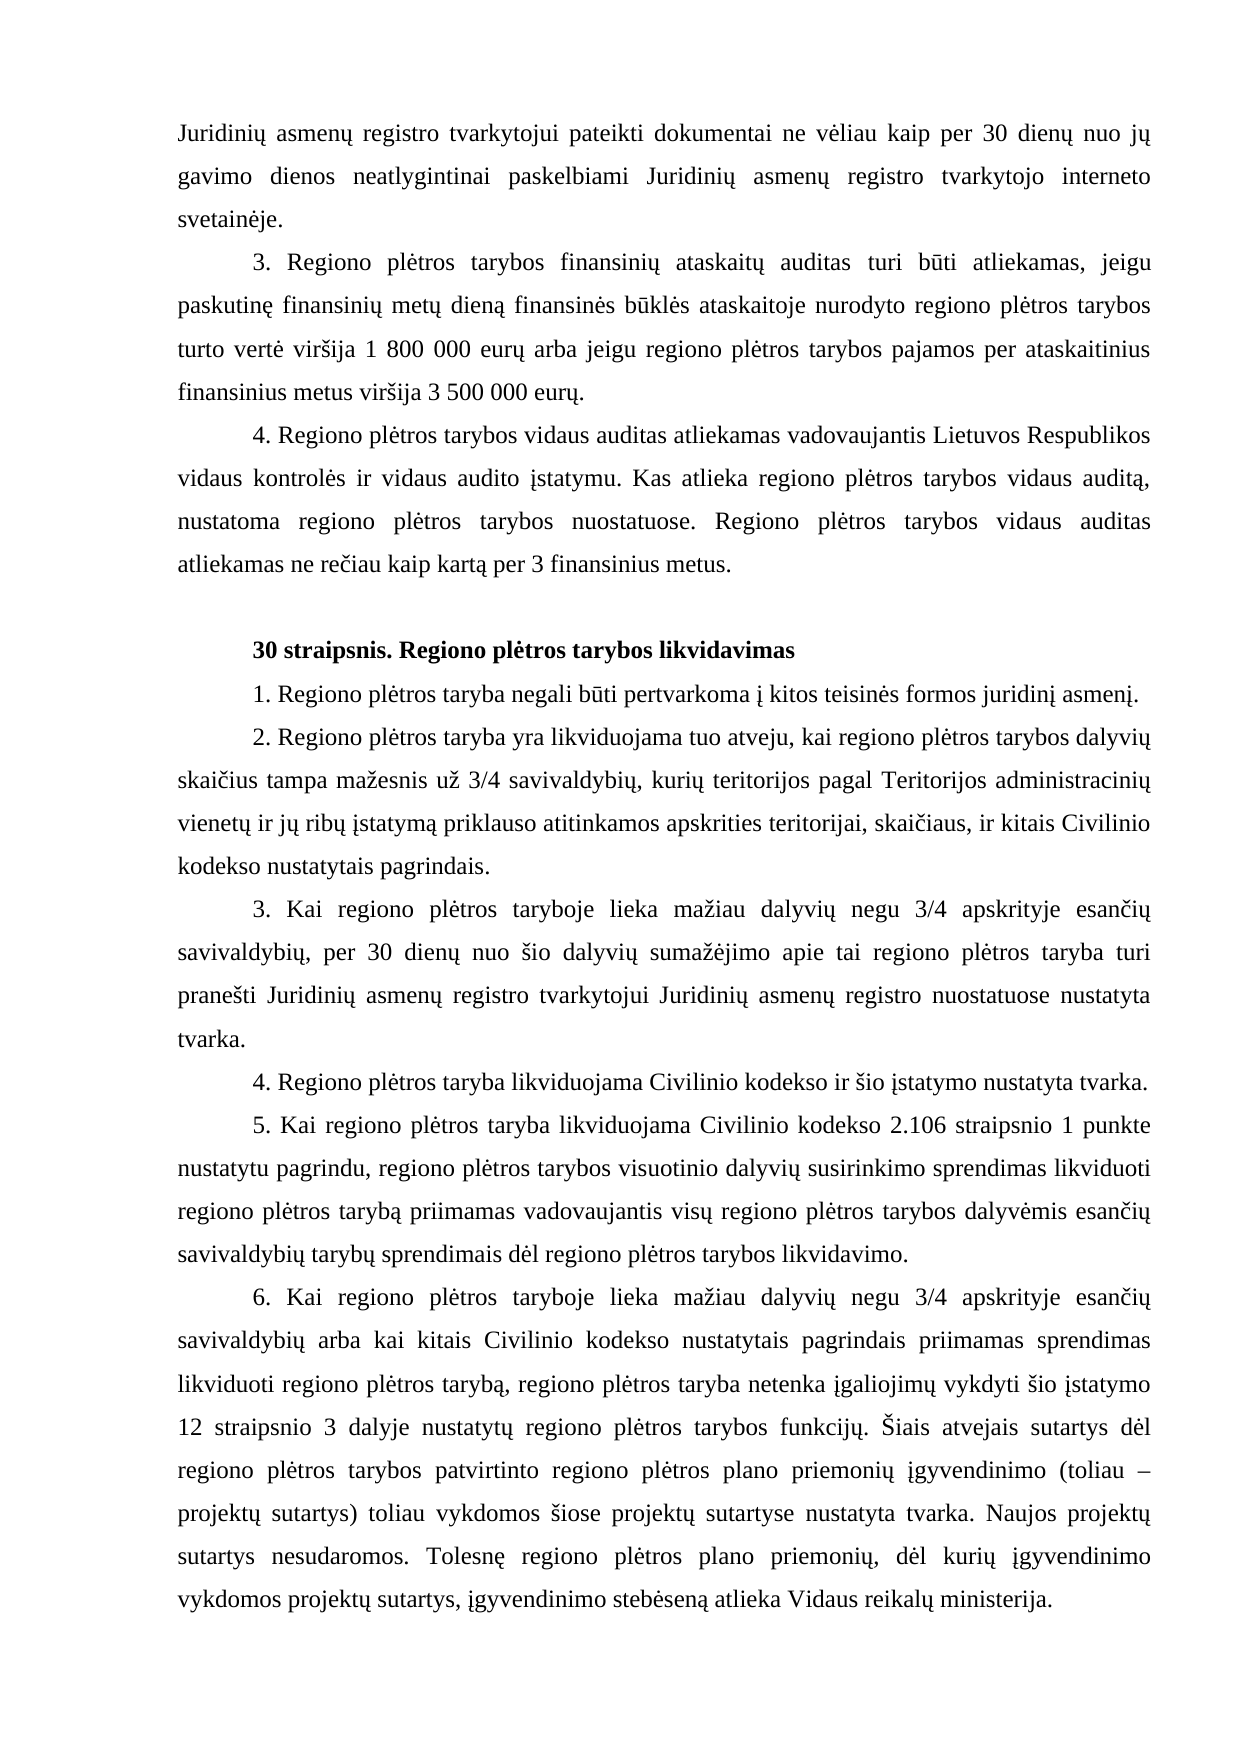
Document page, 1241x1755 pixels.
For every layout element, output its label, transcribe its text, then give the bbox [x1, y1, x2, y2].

text 30 straipsnis. Regiono plėtros tarybos likvidavimas [177, 636, 1152, 664]
text 5. Kai regiono plėtros taryba likviduojama Civilinio kodekso 2.106 straipsnio 1 punkte nustatytu pagrindu, regiono plėtros tarybos visuotinio dalyvių susirinkimo sprendimas likviduoti regiono plėtros tarybą priimamas vadovaujantis visų regiono plėtros tarybos dalyvėmis esančių savivaldybių tarybų sprendimais dėl regiono plėtros tarybos likvidavimo. [177, 1110, 1152, 1268]
text 3. Regiono plėtros tarybos finansinių ataskaitų auditas turi būti atliekamas, jeigu paskutinę finansinių metų dieną finansinės būklės ataskaitoje nurodyto regiono plėtros tarybos turto vertė viršija 1 800 000 eurų arba jeigu regiono plėtros tarybos pajamos per ataskaitinius finansinius metus viršija 3 500 000 eurų. [177, 247, 1152, 406]
text Juridinių asmenų registro tvarkytojui pateikti dokumentai ne vėliau kaip per 30 dienų nuo jų gavimo dienos neatlygintinai paskelbiami Juridinių asmenų registro tvarkytojo interneto svetainėje. [177, 118, 1152, 233]
text 1. Regiono plėtros taryba negali būti pertvarkoma į kitos teisinės formos juridinį asmenį. [177, 679, 1152, 707]
text 4. Regiono plėtros taryba likviduojama Civilinio kodekso ir šio įstatymo nustatyta tvarka. [177, 1067, 1152, 1096]
text 6. Kai regiono plėtros taryboje lieka mažiau dalyvių negu 3/4 apskrityje esančių savivaldybių arba kai kitais Civilinio kodekso nustatytais pagrindais priimamas sprendimas likviduoti regiono plėtros tarybą, regiono plėtros taryba netenka įgaliojimų vykdyti šio įstatymo 12 straipsnio 3 dalyje nustatytų regiono plėtros tarybos funkcijų. Šiais atvejais sutartys dėl regiono plėtros tarybos patvirtinto regiono plėtros plano priemonių įgyvendinimo (toliau – projektų sutartys) toliau vykdomos šiose projektų sutartyse nustatyta tvarka. Naujos projektų sutartys nesudaromos. Tolesnę regiono plėtros plano priemonių, dėl kurių įgyvendinimo vykdomos projektų sutartys, įgyvendinimo stebėseną atlieka Vidaus reikalų ministerija. [177, 1282, 1152, 1613]
text 3. Kai regiono plėtros taryboje lieka mažiau dalyvių negu 3/4 apskrityje esančių savivaldybių, per 30 dienų nuo šio dalyvių sumažėjimo apie tai regiono plėtros taryba turi pranešti Juridinių asmenų registro tvarkytojui Juridinių asmenų registro nuostatuose nustatyta tvarka. [177, 894, 1152, 1052]
text 4. Regiono plėtros tarybos vidaus auditas atliekamas vadovaujantis Lietuvos Respublikos vidaus kontrolės ir vidaus audito įstatymu. Kas atlieka regiono plėtros tarybos vidaus auditą, nustatoma regiono plėtros tarybos nuostatuose. Regiono plėtros tarybos vidaus auditas atliekamas ne rečiau kaip kartą per 3 finansinius metus. [177, 420, 1152, 578]
text 2. Regiono plėtros taryba yra likviduojama tuo atveju, kai regiono plėtros tarybos dalyvių skaičius tampa mažesnis už 3/4 savivaldybių, kurių teritorijos pagal Teritorijos administracinių vienetų ir jų ribų įstatymą priklauso atitinkamos apskrities teritorijai, skaičiaus, ir kitais Civilinio kodekso nustatytais pagrindais. [177, 722, 1152, 880]
